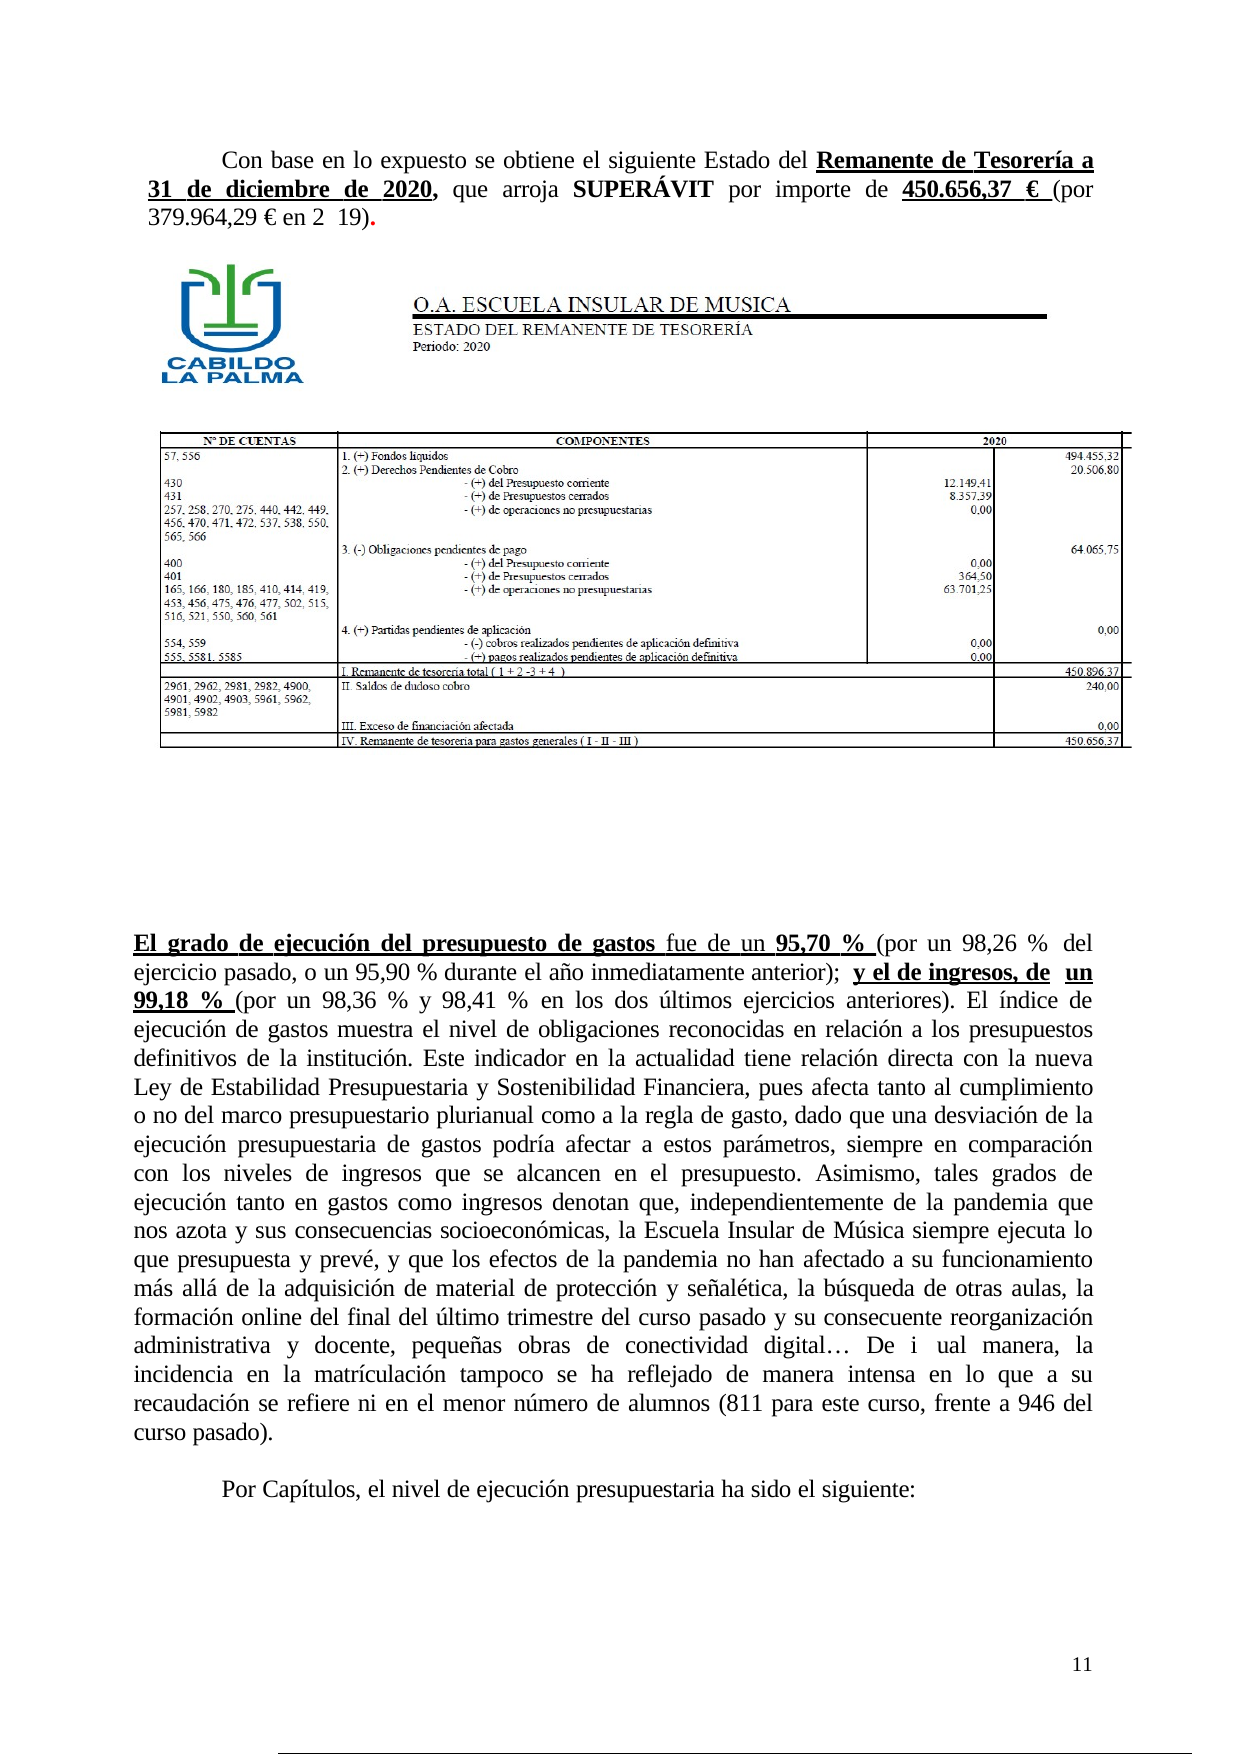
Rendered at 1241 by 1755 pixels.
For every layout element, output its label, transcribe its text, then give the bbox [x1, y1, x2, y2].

text Por Capítulos, el nivel de ejecución presupuestaria ha sido el siguiente: [221, 1474, 1147, 1503]
text El grado de ejecución del presupuesto de gastos fue de un 95,70 % (por un 98,26 % del ejercicio pasado, o un 95,90 % durante el año inmediatamente anterior); y el de ingresos, de un 99,18 % (por un 98,36 % y 98,41 % en los dos últimos ejercicios anteriores). El índice de ejecución de gastos muestra el nivel de obligaciones reconocidas en relación a los presupuestos definitivos de la institución. Este indicador en la actualidad tiene relación directa con la nueva Ley de Estabilidad Presupuestaria y Sostenibilidad Financiera, pues afecta tanto al cumplimiento o no del marco presupuestario plurianual como a la regla de gasto, dado que una desviación de la ejecución presupuestaria de gastos podría afectar a estos parámetros, siempre en comparación con los niveles de ingresos que se alcancen en el presupuesto. Asimismo, tales grados de ejecución tanto en gastos como ingresos denotan que, independientemente de la pandemia que nos azota y sus consecuencias socioeconómicas, la Escuela Insular de Música siempre ejecuta lo que presupuesta y prevé, y que los efectos de la pandemia no han afectado a su funcionamiento más allá de la adquisición de material de protección y señalética, la búsqueda de otras aulas, la formación online del final del último trimestre del curso pasado y su consecuente reorganización administrativa y docente, pequeñas obras de conectividad digital… De i ual manera, la incidencia en la matrículación tampoco se ha reflejado de manera intensa en lo que a su recaudación se refiere ni en el menor número de alumnos (811 para este curso, frente a 946 del curso pasado). [133, 928, 1094, 1445]
text Con base en lo expuesto se obtiene el siguiente Estado del Remanente de Tesorería a 31 de diciembre de 2020, que arroja SUPERÁVIT por importe de 450.656,37 € (por 379.964,29 € en 2 19). [148, 145, 1094, 231]
